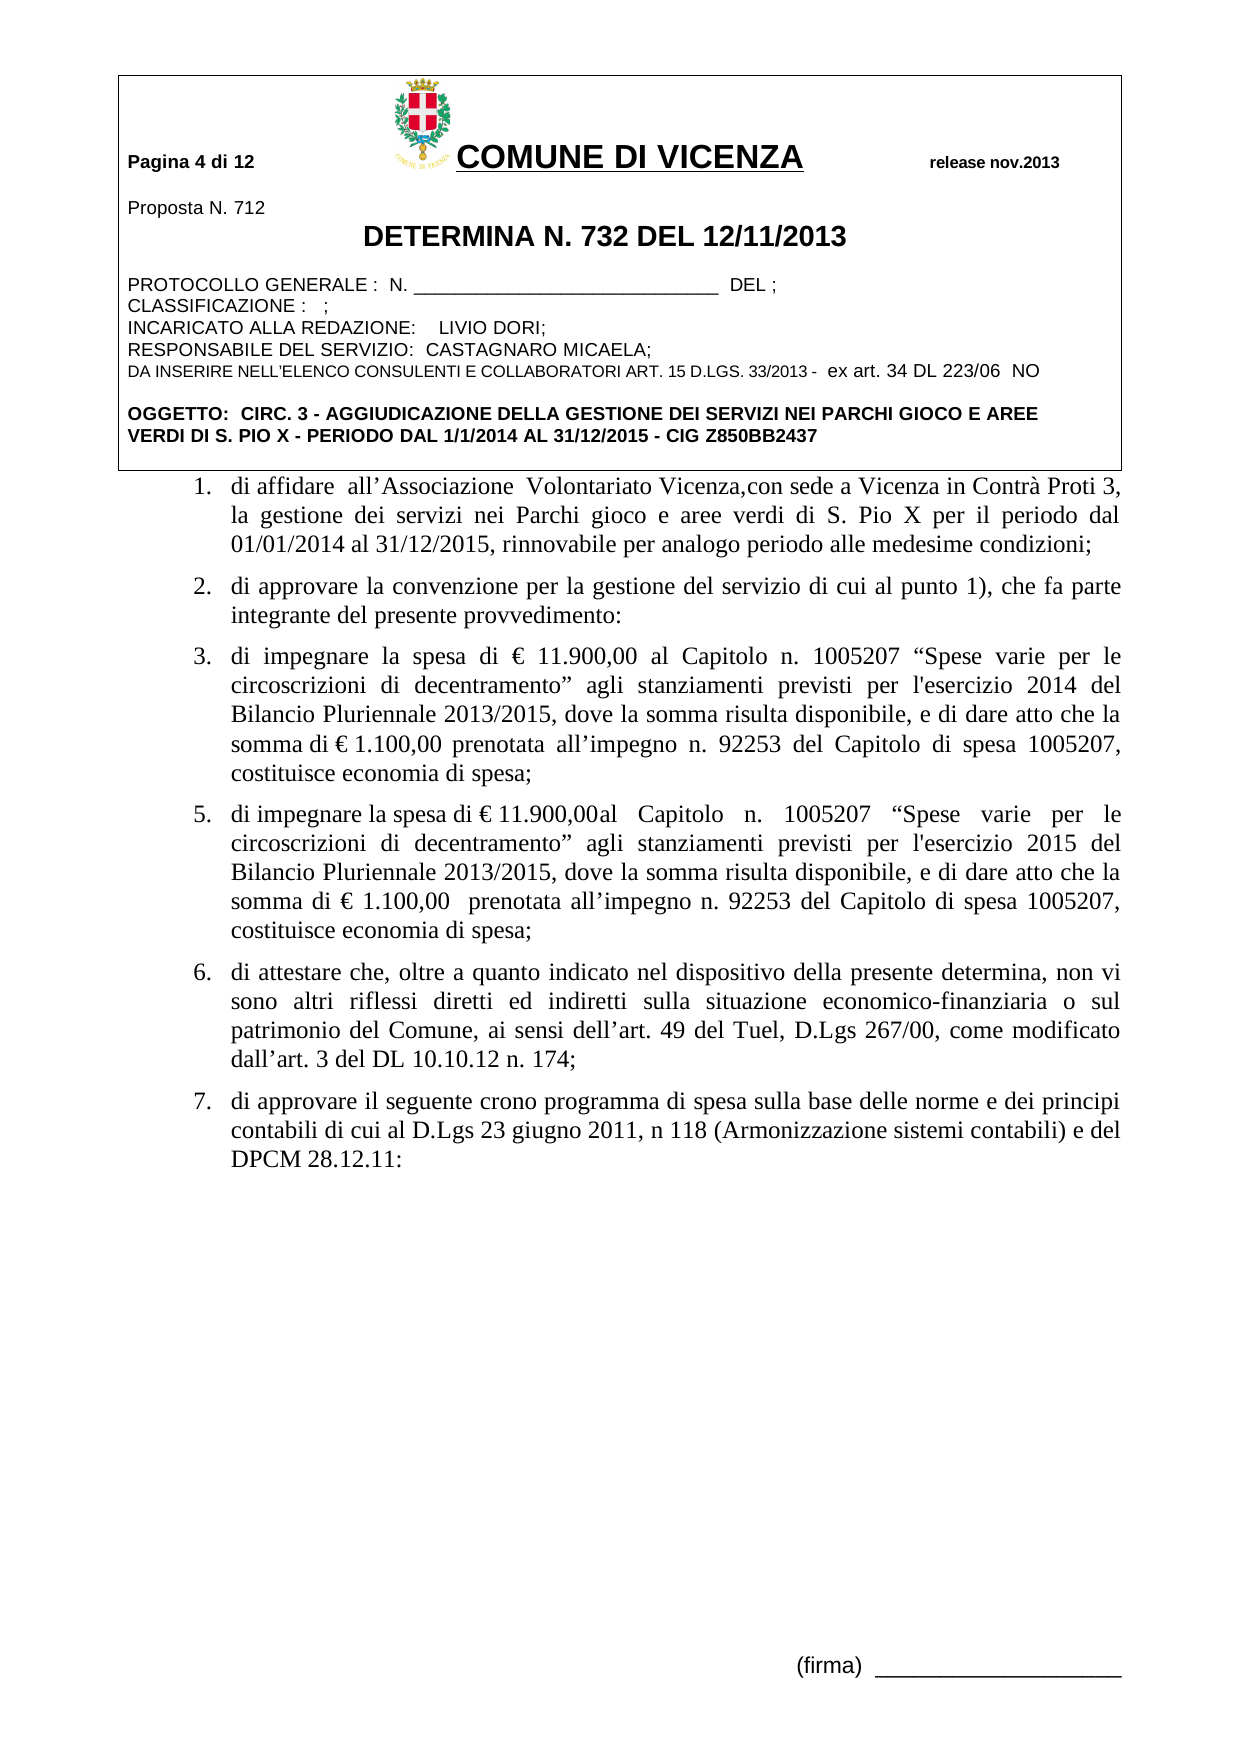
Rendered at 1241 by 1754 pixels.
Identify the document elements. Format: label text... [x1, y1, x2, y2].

list di approvare il seguente crono programma di spesa sulla base delle norme e dei principi contabili di cui al D.Lgs 23 giugno 2011, n 118 (Armonizzazione sistemi contabili) e del DPCM 28.12.11: [193, 1086, 1122, 1173]
list di attestare che, oltre a quanto indicato nel dispositivo della presente determina, non vi sono altri riflessi diretti ed indiretti sulla situazione economico-finanziaria o sul patrimonio del Comune, ai sensi dell’art. 49 del Tuel, D.Lgs 267/00, come modificato dall’art. 3 del DL 10.10.12 n. 174; [193, 957, 1122, 1073]
list di affidare all’Associazione Volontariato Vicenza, con sede a Vicenza in Contrà Proti 3, la gestione dei servizi nei Parchi gioco e aree verdi di S. Pio X per il periodo dal 01/01/2014 al 31/12/2015, rinnovabile per analogo periodo alle medesime condizioni; [193, 471, 1122, 558]
text 3. di impegnare la spesa di € 11.900,00 al Capitolo n. 1005207 “Spese varie per le circoscrizioni di decentramento” agli stanziamenti previsti per l'esercizio 2014 del Bilancio Pluriennale 2013/2015, dove la somma risulta disponibile, e di dare atto che la somma di € 1.100,00 prenotata all’impegno n. 92253 del Capitolo di spesa 1005207, costituisce economia di spesa; [193, 641, 1122, 787]
list di impegnare la spesa di € 11.900,00 al Capitolo n. 1005207 “Spese varie per le circoscrizioni di decentramento” agli stanziamenti previsti per l'esercizio 2015 del Bilancio Pluriennale 2013/2015, dove la somma risulta disponibile, e di dare atto che la somma di € 1.100,00 prenotata all’impegno n. 92253 del Capitolo di spesa 1005207, costituisce economia di spesa; [193, 799, 1122, 944]
picture [394, 78, 451, 169]
list di approvare la convenzione per la gestione del servizio di cui al punto 1), che fa parte integrante del presente provvedimento: [193, 571, 1122, 629]
